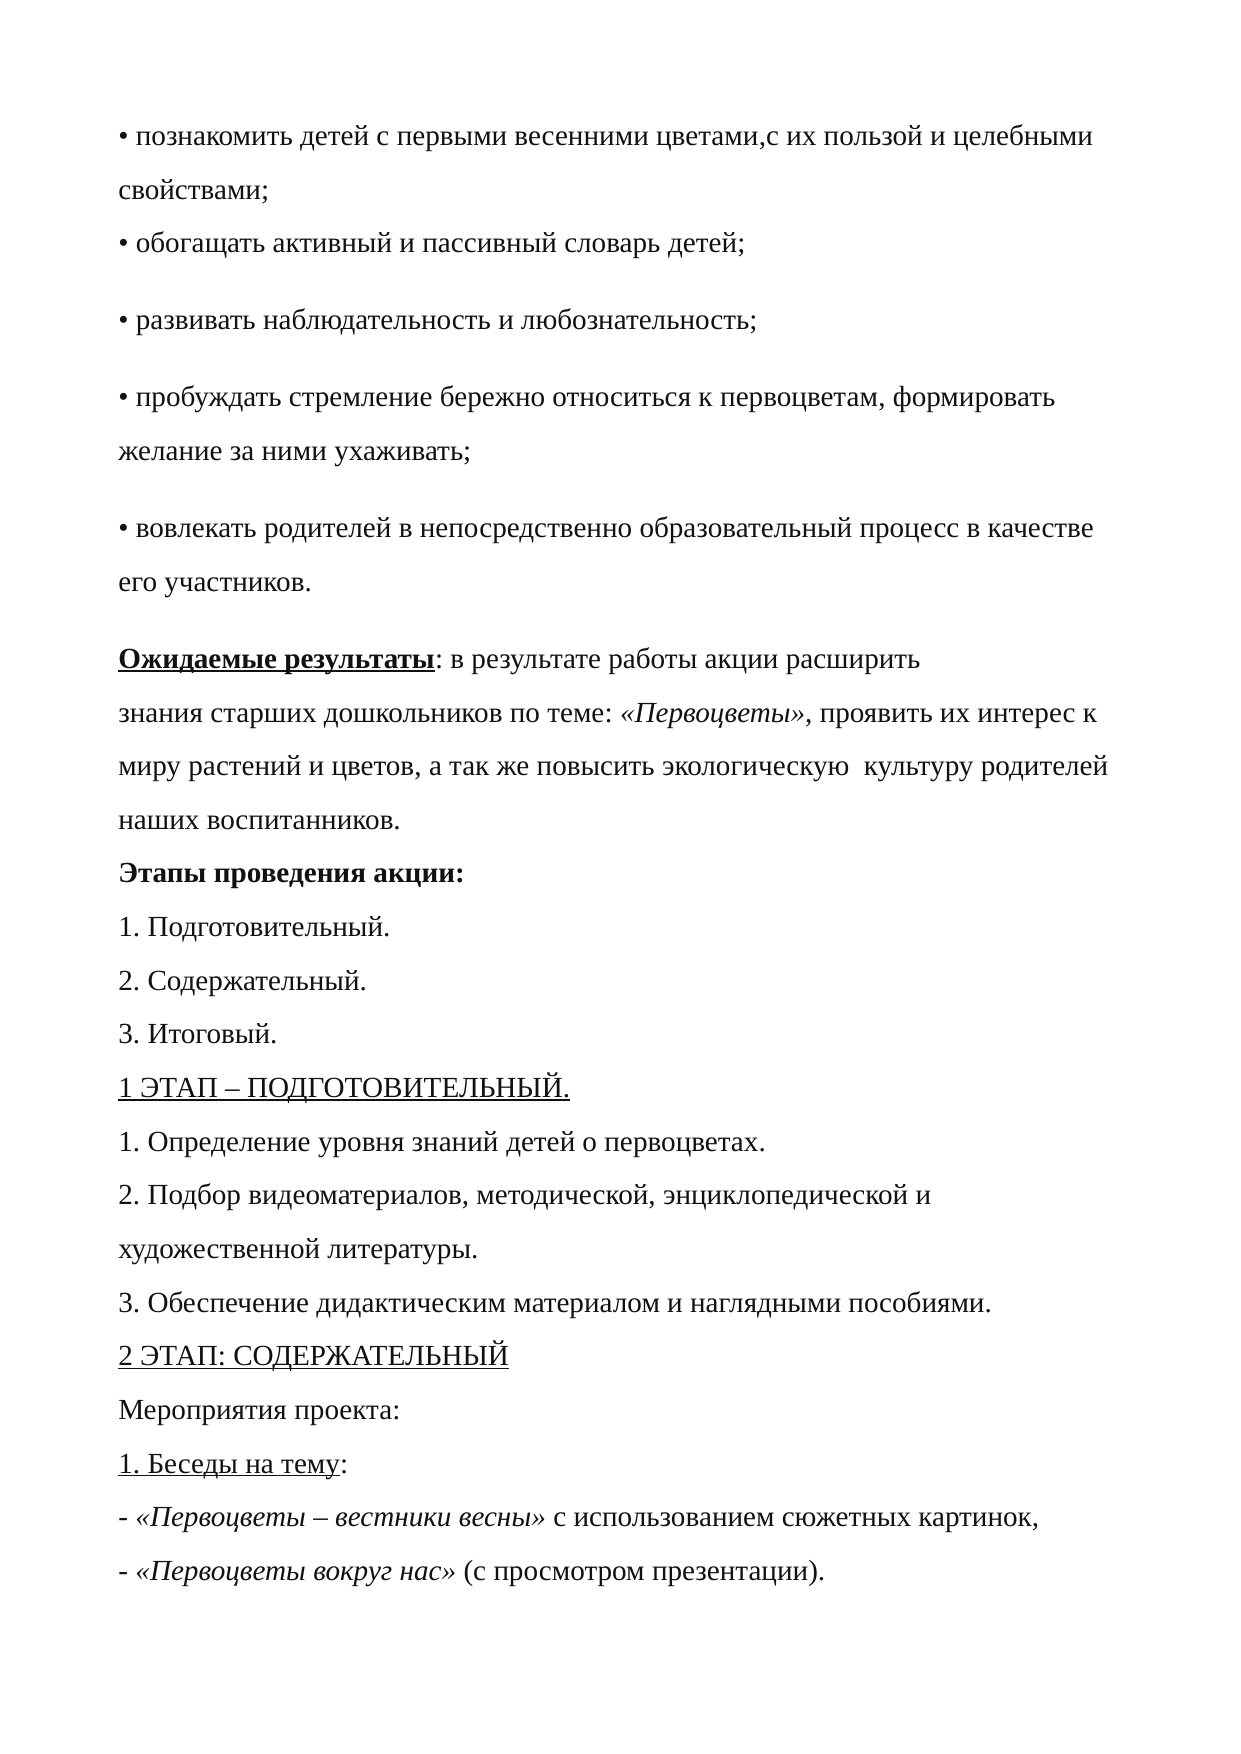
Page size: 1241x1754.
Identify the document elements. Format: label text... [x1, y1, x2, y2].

text Ожидаемые результаты: в результате работы акции расширить знания старших дошкольников по теме: «Первоцветы», проявить их интерес к миру растений и цветов, а так же повысить экологическую культуру родителей наших воспитанников. [118, 641, 1122, 836]
text • развивать наблюдательность и любознательность; [118, 302, 1122, 336]
text 3. Обеспечение дидактическим материалом и наглядными пособиями. [118, 1285, 1122, 1318]
text 1. Подготовительный. [118, 909, 1122, 943]
text 2. Содержательный. [118, 963, 1122, 996]
text Этапы проведения акции: [118, 856, 1122, 889]
text - «Первоцветы – вестники весны» с использованием сюжетных картинок, [118, 1499, 1122, 1533]
text • познакомить детей с первыми весенними цветами,с их пользой и целебными свойствами; [118, 118, 1122, 205]
text 1. Определение уровня знаний детей о первоцветах. [118, 1124, 1122, 1157]
text 1 ЭТАП – ПОДГОТОВИТЕЛЬНЫЙ. [118, 1070, 1122, 1104]
text - «Первоцветы вокруг нас» (с просмотром презентации). [118, 1553, 1122, 1587]
text Мероприятия проекта: [118, 1392, 1122, 1426]
text 2 ЭТАП: СОДЕРЖАТЕЛЬНЫЙ [118, 1338, 1122, 1372]
text 2. Подбор видеоматериалов, методической, энциклопедической и художественной литературы. [118, 1177, 1122, 1265]
text • вовлекать родителей в непосредственно образовательный процесс в качестве его участников. [118, 510, 1122, 597]
text • обогащать активный и пассивный словарь детей; [118, 225, 1122, 259]
text • пробуждать стремление бережно относиться к первоцветам, формировать желание за ними ухаживать; [118, 379, 1122, 467]
text 3. Итоговый. [118, 1017, 1122, 1050]
text 1. Беседы на тему: [118, 1446, 1122, 1479]
